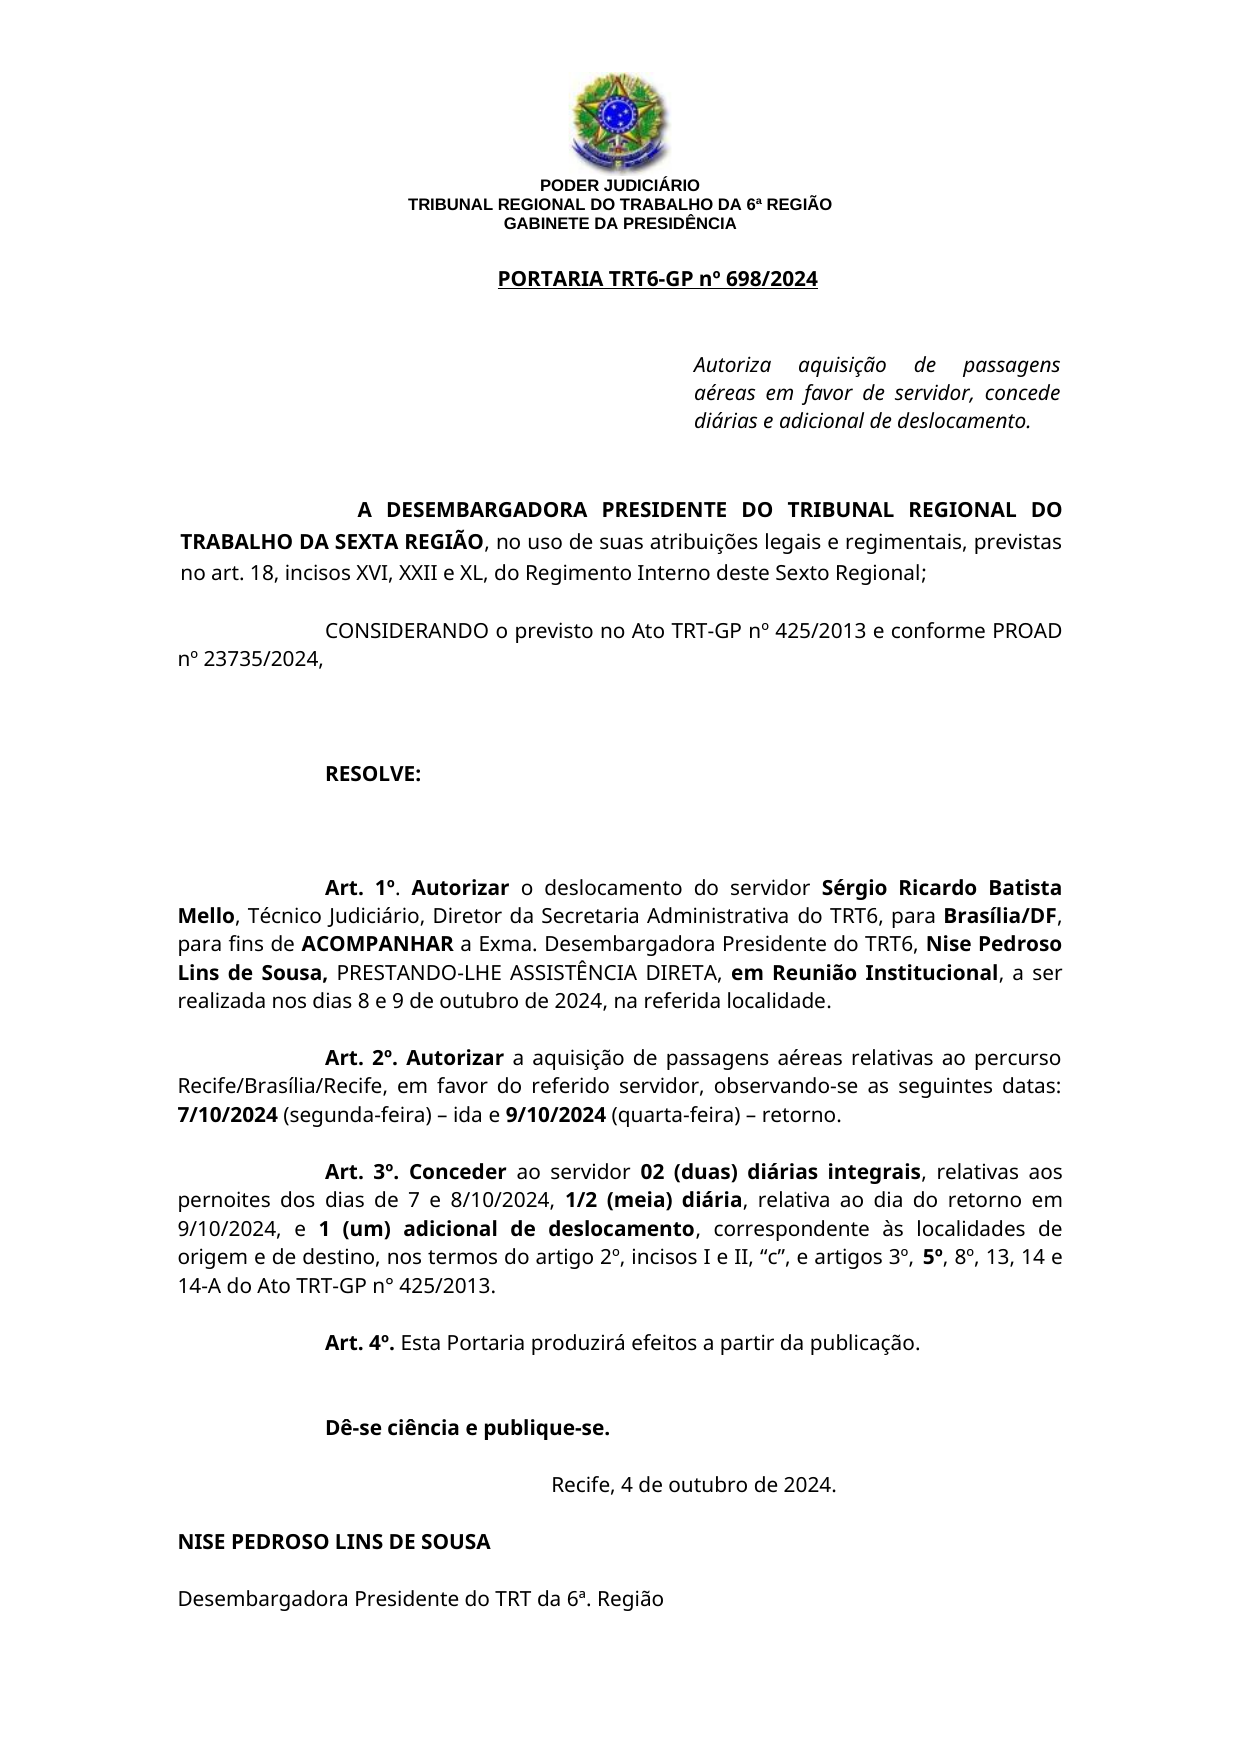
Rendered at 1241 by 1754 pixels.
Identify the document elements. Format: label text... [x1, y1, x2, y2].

text Desembargadora Presidente do TRT da 6ª. Região [177, 1584, 1063, 1613]
text Art. 2º. Autorizar a aquisição de passagens aéreas relativas ao percurso Recife/Brasília/Recife, em favor do referido servidor, observando-se as seguintes datas: 7/10/2024 (segunda-feira) – ida e 9/10/2024 (quarta-feira) – retorno. [177, 1043, 1062, 1128]
text Art. 4º. Esta Portaria produzirá efeitos a partir da publicação. [177, 1328, 1063, 1356]
text Dê-se ciência e publique-se. [177, 1413, 1063, 1441]
text NISE PEDROSO LINS DE SOUSA [177, 1527, 1063, 1556]
text Art. 1º. Autorizar o deslocamento do servidor Sérgio Ricardo Batista Mello, Técnico Judiciário, Diretor da Secretaria Administrativa do TRT6, para Brasília/DF, para fins de ACOMPANHAR a Exma. Desembargadora Presidente do TRT6, Nise Pedroso Lins de Sousa, PRESTANDO-LHE ASSISTÊNCIA DIRETA, em Reunião Institucional, a ser realizada nos dias 8 e 9 de outubro de 2024, na referida localidade. [177, 873, 1062, 1015]
text RESOLVE: [177, 759, 1063, 787]
text Art. 3º. Conceder ao servidor 02 (duas) diárias integrais, relativas aos pernoites dos dias de 7 e 8/10/2024, 1/2 (meia) diária, relativa ao dia do retorno em 9/10/2024, e 1 (um) adicional de deslocamento, correspondente às localidades de origem e de destino, nos termos do artigo 2º, incisos I e II, “c”, e artigos 3º, 5º, 8º, 13, 14 e 14-A do Ato TRT-GP n° 425/2013. [177, 1157, 1063, 1299]
text Autoriza aquisição de passagens aéreas em favor de servidor, concede diárias e adicional de deslocamento. [694, 350, 1063, 435]
text PORTARIA TRT6-GP nº 698/2024 [177, 262, 1063, 293]
text Recife, 4 de outubro de 2024. [177, 1470, 1063, 1498]
text CONSIDERANDO o previsto no Ato TRT-GP nº 425/2013 e conforme PROAD nº 23735/2024, [177, 616, 1063, 673]
text A DESEMBARGADORA PRESIDENTE DO TRIBUNAL REGIONAL DO TRABALHO DA SEXTA REGIÃO, no uso de suas atribuições legais e regimentais, previstas no art. 18, incisos XVI, XXII e XL, do Regimento Interno deste Sexto Regional; [180, 493, 1063, 587]
